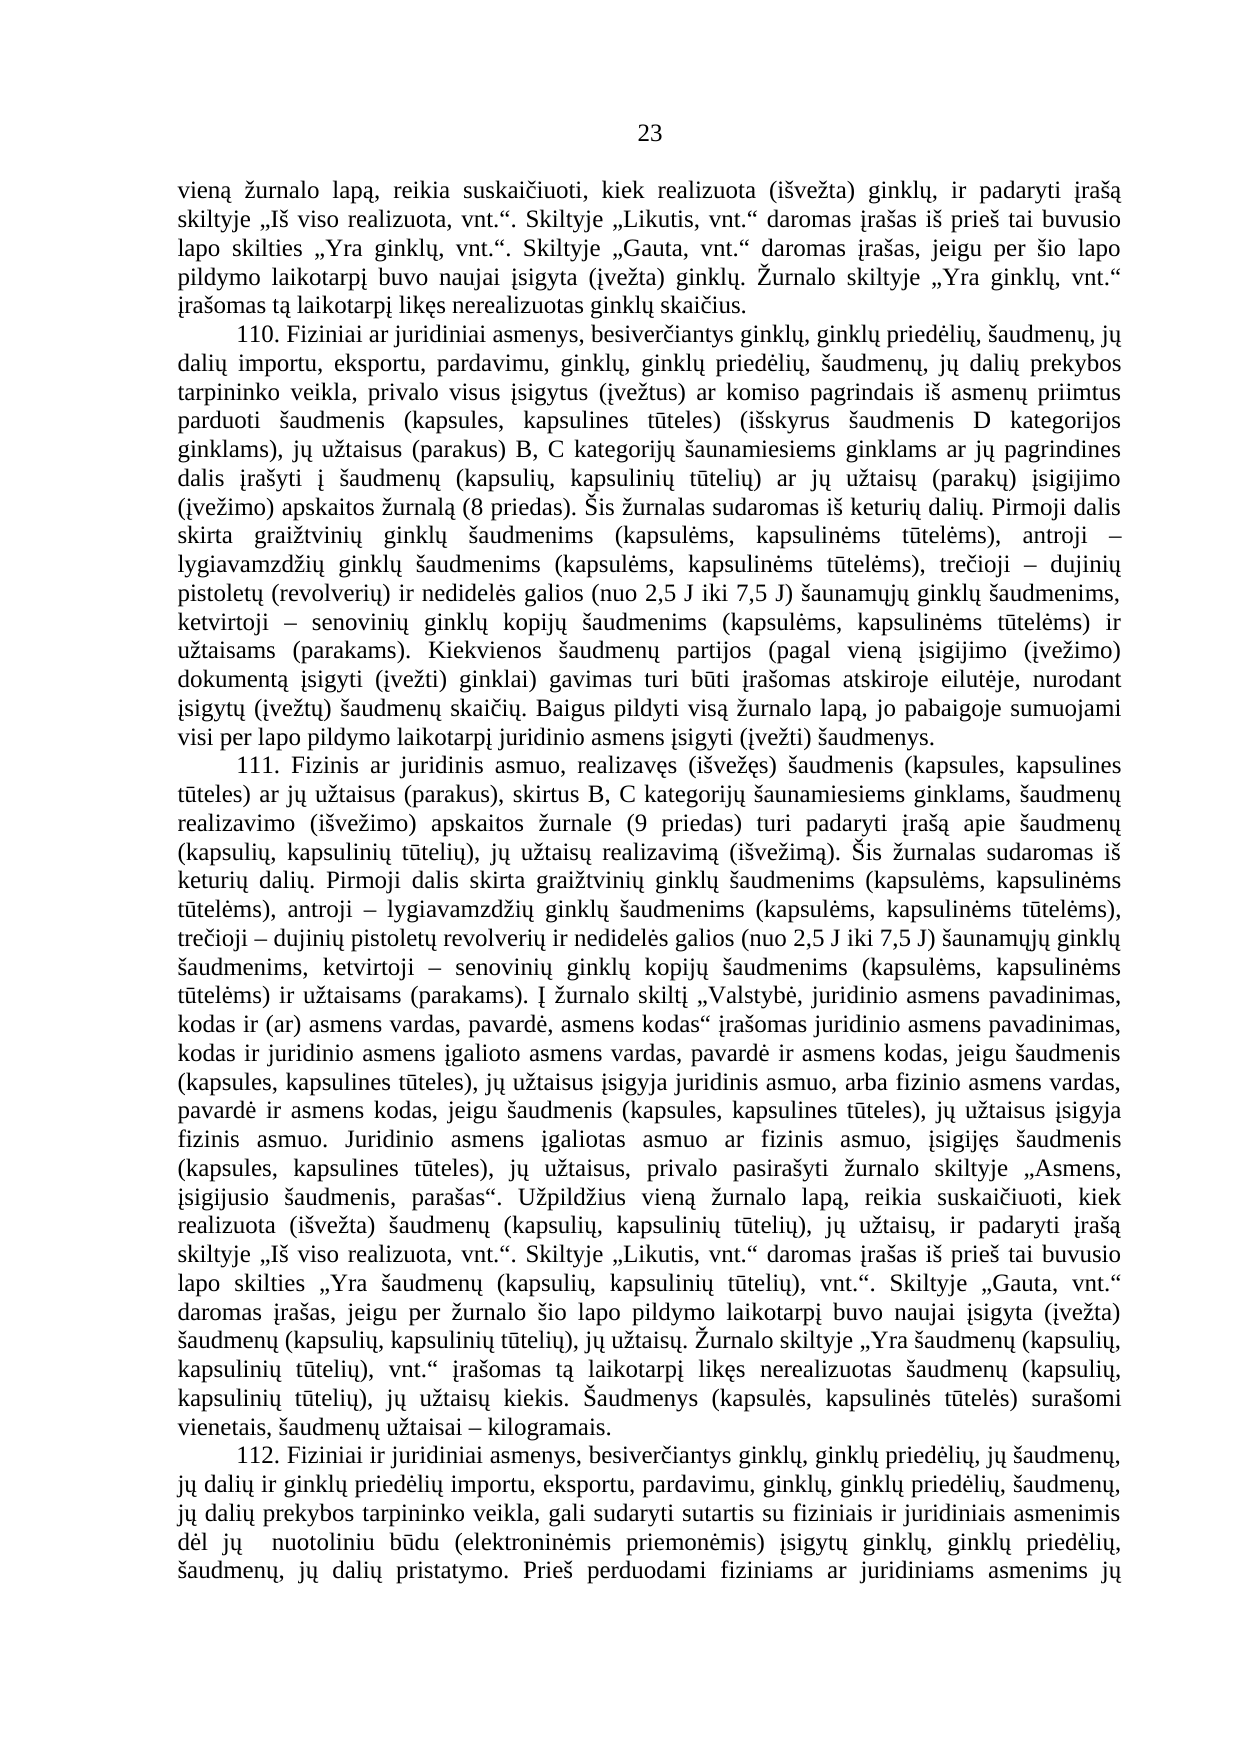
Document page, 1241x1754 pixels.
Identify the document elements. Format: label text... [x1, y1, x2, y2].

text 112. Fiziniai ir juridiniai asmenys, besiverčiantys ginklų, ginklų priedėlių, jų šaudmenų, jų dalių ir ginklų priedėlių importu, eksportu, pardavimu, ginklų, ginklų priedėlių, šaudmenų, jų dalių prekybos tarpininko veikla, gali sudaryti sutartis su fiziniais ir juridiniais asmenimis dėl jų nuotoliniu būdu (elektroninėmis priemonėmis) įsigytų ginklų, ginklų priedėlių, šaudmenų, jų dalių pristatymo. Prieš perduodami fiziniams ar juridiniams asmenims jų [177, 1441, 1122, 1584]
text vieną žurnalo lapą, reikia suskaičiuoti, kiek realizuota (išvežta) ginklų, ir padaryti įrašą skiltyje „Iš viso realizuota, vnt.“. Skiltyje „Likutis, vnt.“ daromas įrašas iš prieš tai buvusio lapo skilties „Yra ginklų, vnt.“. Skiltyje „Gauta, vnt.“ daromas įrašas, jeigu per šio lapo pildymo laikotarpį buvo naujai įsigyta (įvežta) ginklų. Žurnalo skiltyje „Yra ginklų, vnt.“ įrašomas tą laikotarpį likęs nerealizuotas ginklų skaičius. [177, 176, 1122, 319]
text 110. Fiziniai ar juridiniai asmenys, besiverčiantys ginklų, ginklų priedėlių, šaudmenų, jų dalių importu, eksportu, pardavimu, ginklų, ginklų priedėlių, šaudmenų, jų dalių prekybos tarpininko veikla, privalo visus įsigytus (įvežtus) ar komiso pagrindais iš asmenų priimtus parduoti šaudmenis (kapsules, kapsulines tūteles) (išskyrus šaudmenis D kategorijos ginklams), jų užtaisus (parakus) B, C kategorijų šaunamiesiems ginklams ar jų pagrindines dalis įrašyti į šaudmenų (kapsulių, kapsulinių tūtelių) ar jų užtaisų (parakų) įsigijimo (įvežimo) apskaitos žurnalą (8 priedas). Šis žurnalas sudaromas iš keturių dalių. Pirmoji dalis skirta graižtvinių ginklų šaudmenims (kapsulėms, kapsulinėms tūtelėms), antroji – lygiavamzdžių ginklų šaudmenims (kapsulėms, kapsulinėms tūtelėms), trečioji – dujinių pistoletų (revolverių) ir nedidelės galios (nuo 2,5 J iki 7,5 J) šaunamųjų ginklų šaudmenims, ketvirtoji – senovinių ginklų kopijų šaudmenims (kapsulėms, kapsulinėms tūtelėms) ir užtaisams (parakams). Kiekvienos šaudmenų partijos (pagal vieną įsigijimo (įvežimo) dokumentą įsigyti (įvežti) ginklai) gavimas turi būti įrašomas atskiroje eilutėje, nurodant įsigytų (įvežtų) šaudmenų skaičių. Baigus pildyti visą žurnalo lapą, jo pabaigoje sumuojami visi per lapo pildymo laikotarpį juridinio asmens įsigyti (įvežti) šaudmenys. [177, 319, 1122, 751]
text 111. Fizinis ar juridinis asmuo, realizavęs (išvežęs) šaudmenis (kapsules, kapsulines tūteles) ar jų užtaisus (parakus), skirtus B, C kategorijų šaunamiesiems ginklams, šaudmenų realizavimo (išvežimo) apskaitos žurnale (9 priedas) turi padaryti įrašą apie šaudmenų (kapsulių, kapsulinių tūtelių), jų užtaisų realizavimą (išvežimą). Šis žurnalas sudaromas iš keturių dalių. Pirmoji dalis skirta graižtvinių ginklų šaudmenims (kapsulėms, kapsulinėms tūtelėms), antroji – lygiavamzdžių ginklų šaudmenims (kapsulėms, kapsulinėms tūtelėms), trečioji – dujinių pistoletų revolverių ir nedidelės galios (nuo 2,5 J iki 7,5 J) šaunamųjų ginklų šaudmenims, ketvirtoji – senovinių ginklų kopijų šaudmenims (kapsulėms, kapsulinėms tūtelėms) ir užtaisams (parakams). Į žurnalo skiltį „Valstybė, juridinio asmens pavadinimas, kodas ir (ar) asmens vardas, pavardė, asmens kodas“ įrašomas juridinio asmens pavadinimas, kodas ir juridinio asmens įgalioto asmens vardas, pavardė ir asmens kodas, jeigu šaudmenis (kapsules, kapsulines tūteles), jų užtaisus įsigyja juridinis asmuo, arba fizinio asmens vardas, pavardė ir asmens kodas, jeigu šaudmenis (kapsules, kapsulines tūteles), jų užtaisus įsigyja fizinis asmuo. Juridinio asmens įgaliotas asmuo ar fizinis asmuo, įsigijęs šaudmenis (kapsules, kapsulines tūteles), jų užtaisus, privalo pasirašyti žurnalo skiltyje „Asmens, įsigijusio šaudmenis, parašas“. Užpildžius vieną žurnalo lapą, reikia suskaičiuoti, kiek realizuota (išvežta) šaudmenų (kapsulių, kapsulinių tūtelių), jų užtaisų, ir padaryti įrašą skiltyje „Iš viso realizuota, vnt.“. Skiltyje „Likutis, vnt.“ daromas įrašas iš prieš tai buvusio lapo skilties „Yra šaudmenų (kapsulių, kapsulinių tūtelių), vnt.“. Skiltyje „Gauta, vnt.“ daromas įrašas, jeigu per žurnalo šio lapo pildymo laikotarpį buvo naujai įsigyta (įvežta) šaudmenų (kapsulių, kapsulinių tūtelių), jų užtaisų. Žurnalo skiltyje „Yra šaudmenų (kapsulių, kapsulinių tūtelių), vnt.“ įrašomas tą laikotarpį likęs nerealizuotas šaudmenų (kapsulių, kapsulinių tūtelių), jų užtaisų kiekis. Šaudmenys (kapsulės, kapsulinės tūtelės) surašomi vienetais, šaudmenų užtaisai – kilogramais. [177, 751, 1122, 1441]
